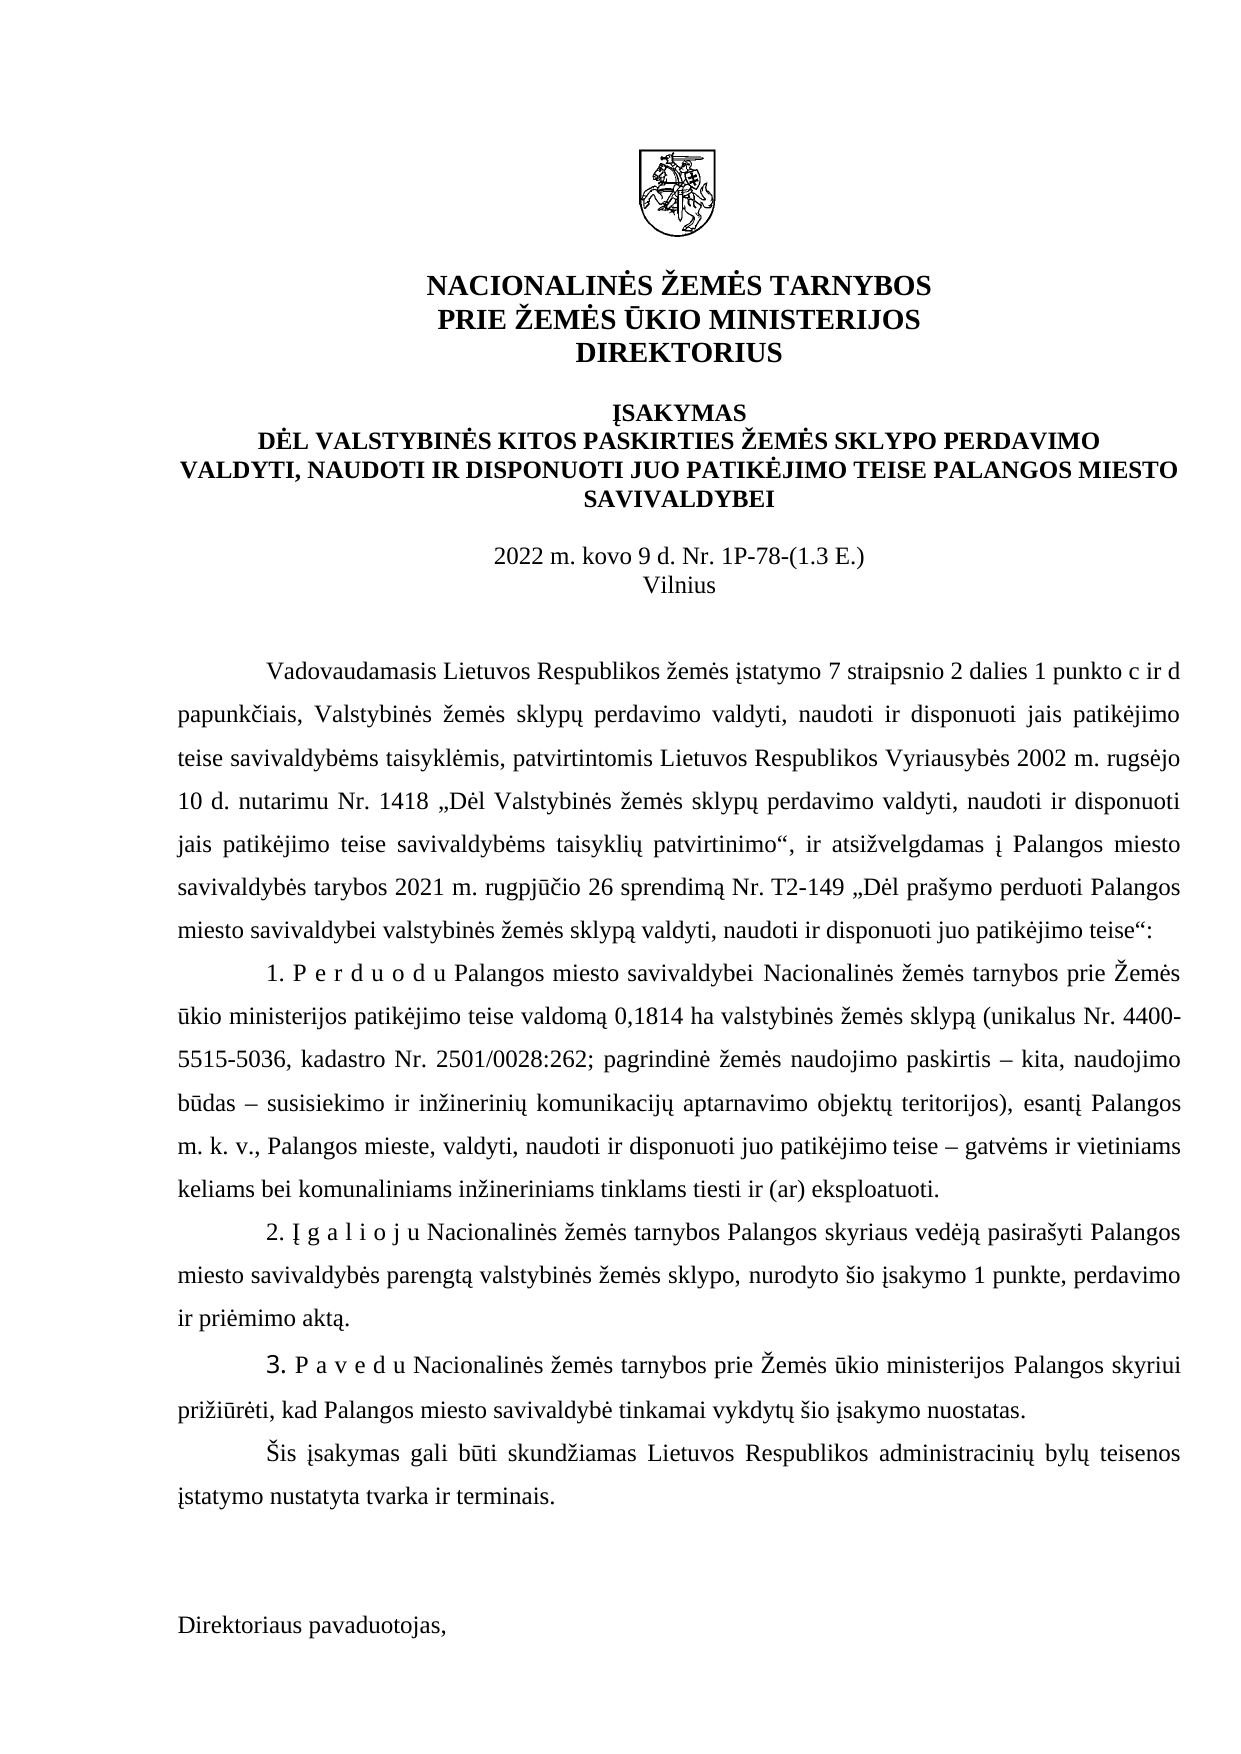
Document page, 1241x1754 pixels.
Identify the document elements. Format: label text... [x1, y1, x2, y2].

text 2. Į g a l i o j u Nacionalinės žemės tarnybos Palangos skyriaus vedėją pasirašyti Palangos miesto savivaldybės parengtą valstybinės žemės sklypo, nurodyto šio įsakymo 1 punkte, perdavimo ir priėmimo aktą. [177, 1217, 1181, 1332]
text Vilnius [177, 570, 1181, 599]
text NACIONALINĖS ŽEMĖS TARNYBOS [177, 268, 1181, 302]
text 1. P e r d u o d u Palangos miesto savivaldybei Nacionalinės žemės tarnybos prie Žemės ūkio ministerijos patikėjimo teise valdomą 0,1814 ha valstybinės žemės sklypą (unikalus Nr. 4400-5515-5036, kadastro Nr. 2501/0028:262; pagrindinė žemės naudojimo paskirtis – kita, naudojimo būdas – susisiekimo ir inžinerinių komunikacijų aptarnavimo objektų teritorijos), esantį Palangos m. k. v., Palangos mieste, valdyti, naudoti ir disponuoti juo patikėjimo teise – gatvėms ir vietiniams keliams bei komunaliniams inžineriniams tinklams tiesti ir (ar) eksploatuoti. [177, 958, 1181, 1203]
text ĮSAKYMAS [177, 398, 1181, 426]
text Šis įsakymas gali būti skundžiamas Lietuvos Respublikos administracinių bylų teisenos įstatymo nustatyta tvarka ir terminais. [177, 1438, 1181, 1510]
text DIREKTORIUS [177, 335, 1181, 369]
text VALDYTI, NAUDOTI IR DISPONUOTI JUO PATIKĖJIMO TEISE PALANGOS MIESTO SAVIVALDYBEI [177, 455, 1181, 513]
text 2022 m. kovo 9 d. Nr. 1P-78-(1.3 E.) [177, 541, 1181, 570]
text Vadovaudamasis Lietuvos Respublikos žemės įstatymo 7 straipsnio 2 dalies 1 punkto c ir d papunkčiais, Valstybinės žemės sklypų perdavimo valdyti, naudoti ir disponuoti jais patikėjimo teise savivaldybėms taisyklėmis, patvirtintomis Lietuvos Respublikos Vyriausybės 2002 m. rugsėjo 10 d. nutarimu Nr. 1418 „Dėl Valstybinės žemės sklypų perdavimo valdyti, naudoti ir disponuoti jais patikėjimo teise savivaldybėms taisyklių patvirtinimo“, ir atsižvelgdamas į Palangos miesto savivaldybės tarybos 2021 m. rugpjūčio 26 sprendimą Nr. T2-149 „Dėl prašymo perduoti Palangos miesto savivaldybei valstybinės žemės sklypą valdyti, naudoti ir disponuoti juo patikėjimo teise“: [177, 656, 1181, 944]
text Direktoriaus pavaduotojas, [177, 1610, 1181, 1639]
text 3. P a v e d u Nacionalinės žemės tarnybos prie Žemės ūkio ministerijos Palangos skyriui prižiūrėti, kad Palangos miesto savivaldybė tinkamai vykdytų šio įsakymo nuostatas. [177, 1346, 1181, 1423]
text PRIE ŽEMĖS ŪKIO MINISTERIJOS [177, 302, 1181, 335]
text DĖL VALSTYBINĖS KITOS PASKIRTIES ŽEMĖS SKLYPO PERDAVIMO [177, 426, 1181, 455]
